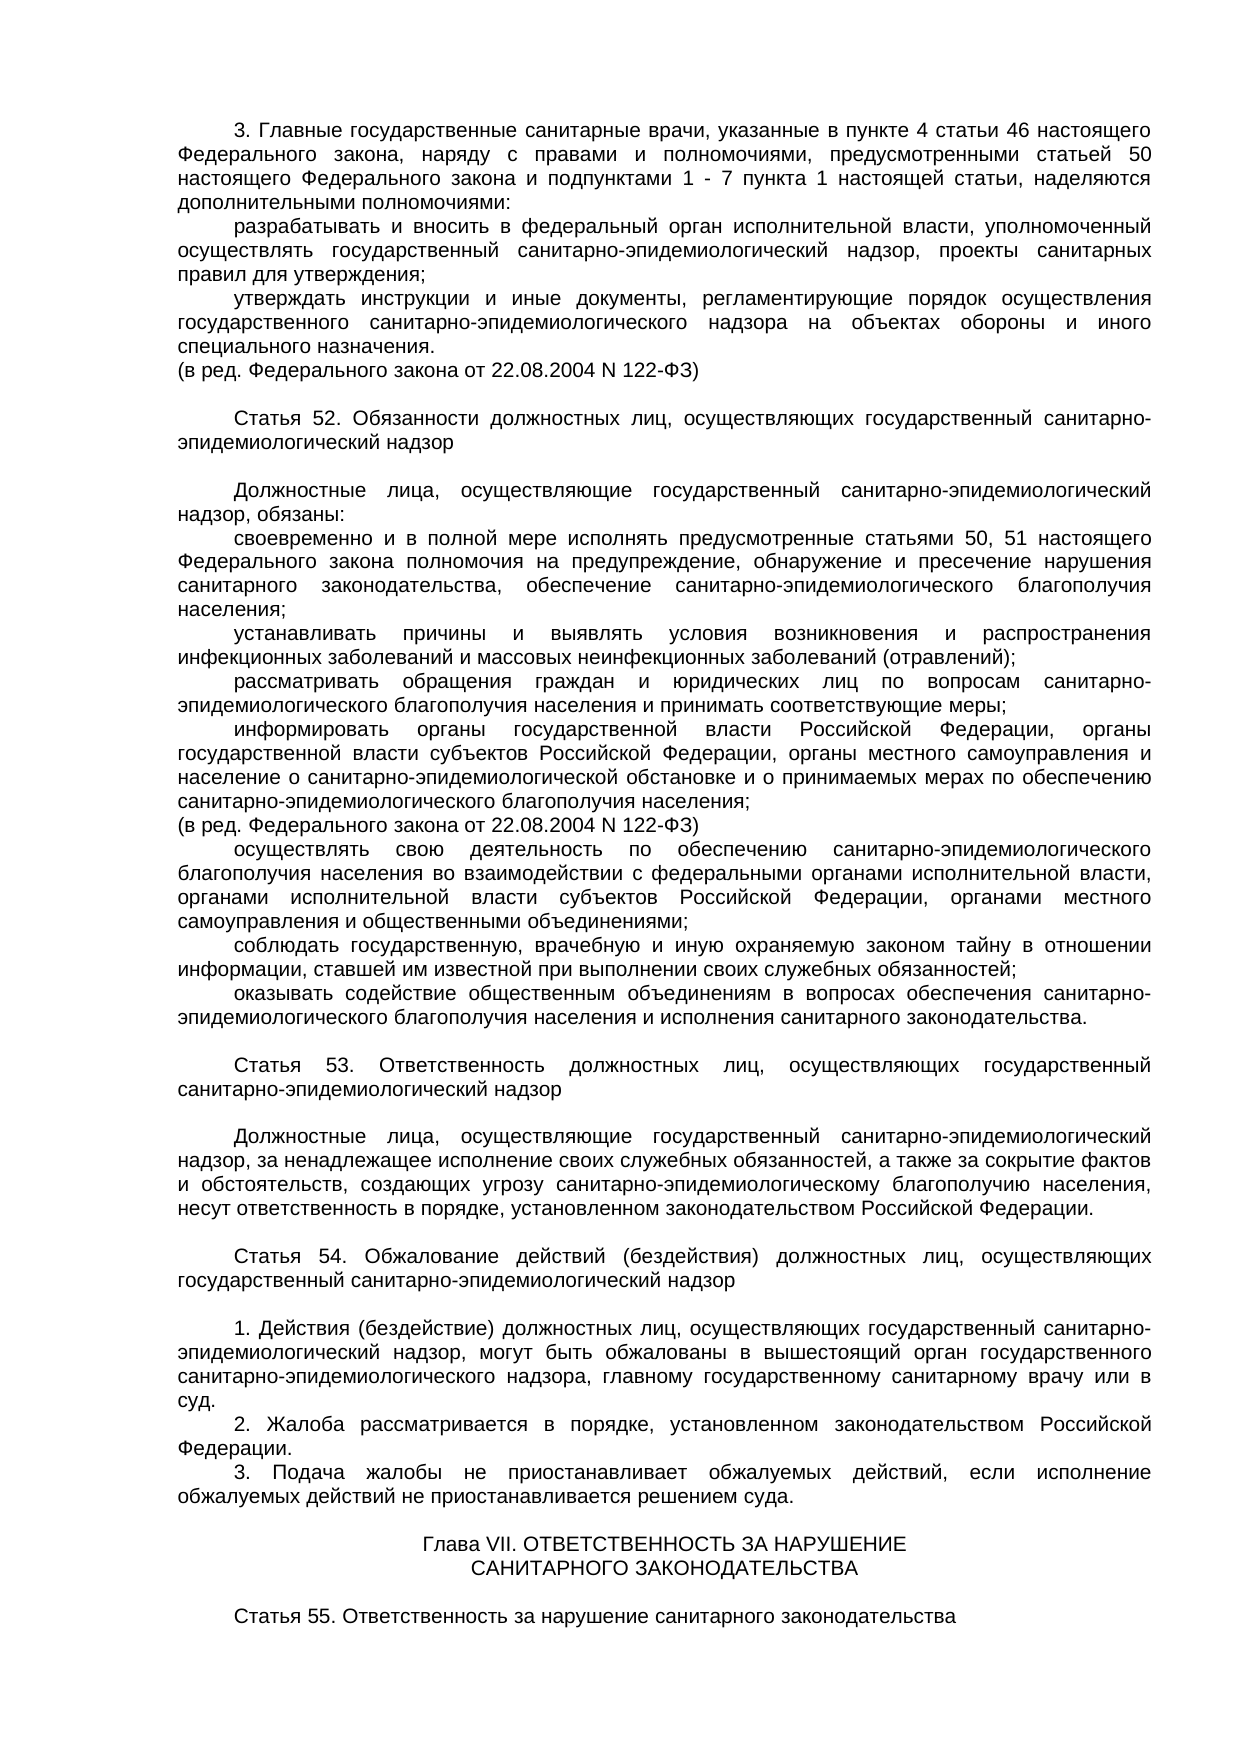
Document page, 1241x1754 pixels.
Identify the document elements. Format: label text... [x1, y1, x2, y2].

text Глава VII. ОТВЕТСТВЕННОСТЬ ЗА НАРУШЕНИЕ [177, 1532, 1152, 1556]
text информировать органы государственной власти Российской Федерации, органы государственной власти субъектов Российской Федерации, органы местного самоуправления и население о санитарно-эпидемиологической обстановке и о принимаемых мерах по обеспечению санитарно-эпидемиологического благополучия населения; [177, 717, 1152, 813]
text разрабатывать и вносить в федеральный орган исполнительной власти, уполномоченный осуществлять государственный санитарно-эпидемиологический надзор, проекты санитарных правил для утверждения; [177, 214, 1152, 286]
text оказывать содействие общественным объединениям в вопросах обеспечения санитарно-эпидемиологического благополучия населения и исполнения санитарного законодательства. [177, 981, 1152, 1028]
text 1. Действия (бездействие) должностных лиц, осуществляющих государственный санитарно-эпидемиологический надзор, могут быть обжалованы в вышестоящий орган государственного санитарно-эпидемиологического надзора, главному государственному санитарному врачу или в суд. [177, 1316, 1152, 1412]
text Статья 52. Обязанности должностных лиц, осуществляющих государственный санитарно-эпидемиологический надзор [177, 406, 1152, 453]
text соблюдать государственную, врачебную и иную охраняемую законом тайну в отношении информации, ставшей им известной при выполнении своих служебных обязанностей; [177, 933, 1152, 981]
text (в ред. Федерального закона от 22.08.2004 N 122-ФЗ) [177, 813, 1152, 837]
text осуществлять свою деятельность по обеспечению санитарно-эпидемиологического благополучия населения во взаимодействии с федеральными органами исполнительной власти, органами исполнительной власти субъектов Российской Федерации, органами местного самоуправления и общественными объединениями; [177, 837, 1152, 933]
text 3. Подача жалобы не приостанавливает обжалуемых действий, если исполнение обжалуемых действий не приостанавливается решением суда. [177, 1460, 1152, 1508]
text Статья 53. Ответственность должностных лиц, осуществляющих государственный санитарно-эпидемиологический надзор [177, 1052, 1152, 1100]
text Должностные лица, осуществляющие государственный санитарно-эпидемиологический надзор, за ненадлежащее исполнение своих служебных обязанностей, а также за сокрытие фактов и обстоятельств, создающих угрозу санитарно-эпидемиологическому благополучию населения, несут ответственность в порядке, установленном законодательством Российской Федерации. [177, 1124, 1152, 1220]
text своевременно и в полной мере исполнять предусмотренные статьями 50, 51 настоящего Федерального закона полномочия на предупреждение, обнаружение и пресечение нарушения санитарного законодательства, обеспечение санитарно-эпидемиологического благополучия населения; [177, 525, 1152, 621]
text 3. Главные государственные санитарные врачи, указанные в пункте 4 статьи 46 настоящего Федерального закона, наряду с правами и полномочиями, предусмотренными статьей 50 настоящего Федерального закона и подпунктами 1 - 7 пункта 1 настоящей статьи, наделяются дополнительными полномочиями: [177, 118, 1152, 214]
text утверждать инструкции и иные документы, регламентирующие порядок осуществления государственного санитарно-эпидемиологического надзора на объектах обороны и иного специального назначения. [177, 286, 1152, 358]
text Должностные лица, осуществляющие государственный санитарно-эпидемиологический надзор, обязаны: [177, 477, 1152, 525]
text Статья 54. Обжалование действий (бездействия) должностных лиц, осуществляющих государственный санитарно-эпидемиологический надзор [177, 1244, 1152, 1292]
text САНИТАРНОГО ЗАКОНОДАТЕЛЬСТВА [177, 1556, 1152, 1579]
text устанавливать причины и выявлять условия возникновения и распространения инфекционных заболеваний и массовых неинфекционных заболеваний (отравлений); [177, 621, 1152, 669]
text Статья 55. Ответственность за нарушение санитарного законодательства [177, 1603, 1152, 1627]
text (в ред. Федерального закона от 22.08.2004 N 122-ФЗ) [177, 358, 1152, 382]
text рассматривать обращения граждан и юридических лиц по вопросам санитарно-эпидемиологического благополучия населения и принимать соответствующие меры; [177, 669, 1152, 717]
text 2. Жалоба рассматривается в порядке, установленном законодательством Российской Федерации. [177, 1412, 1152, 1460]
